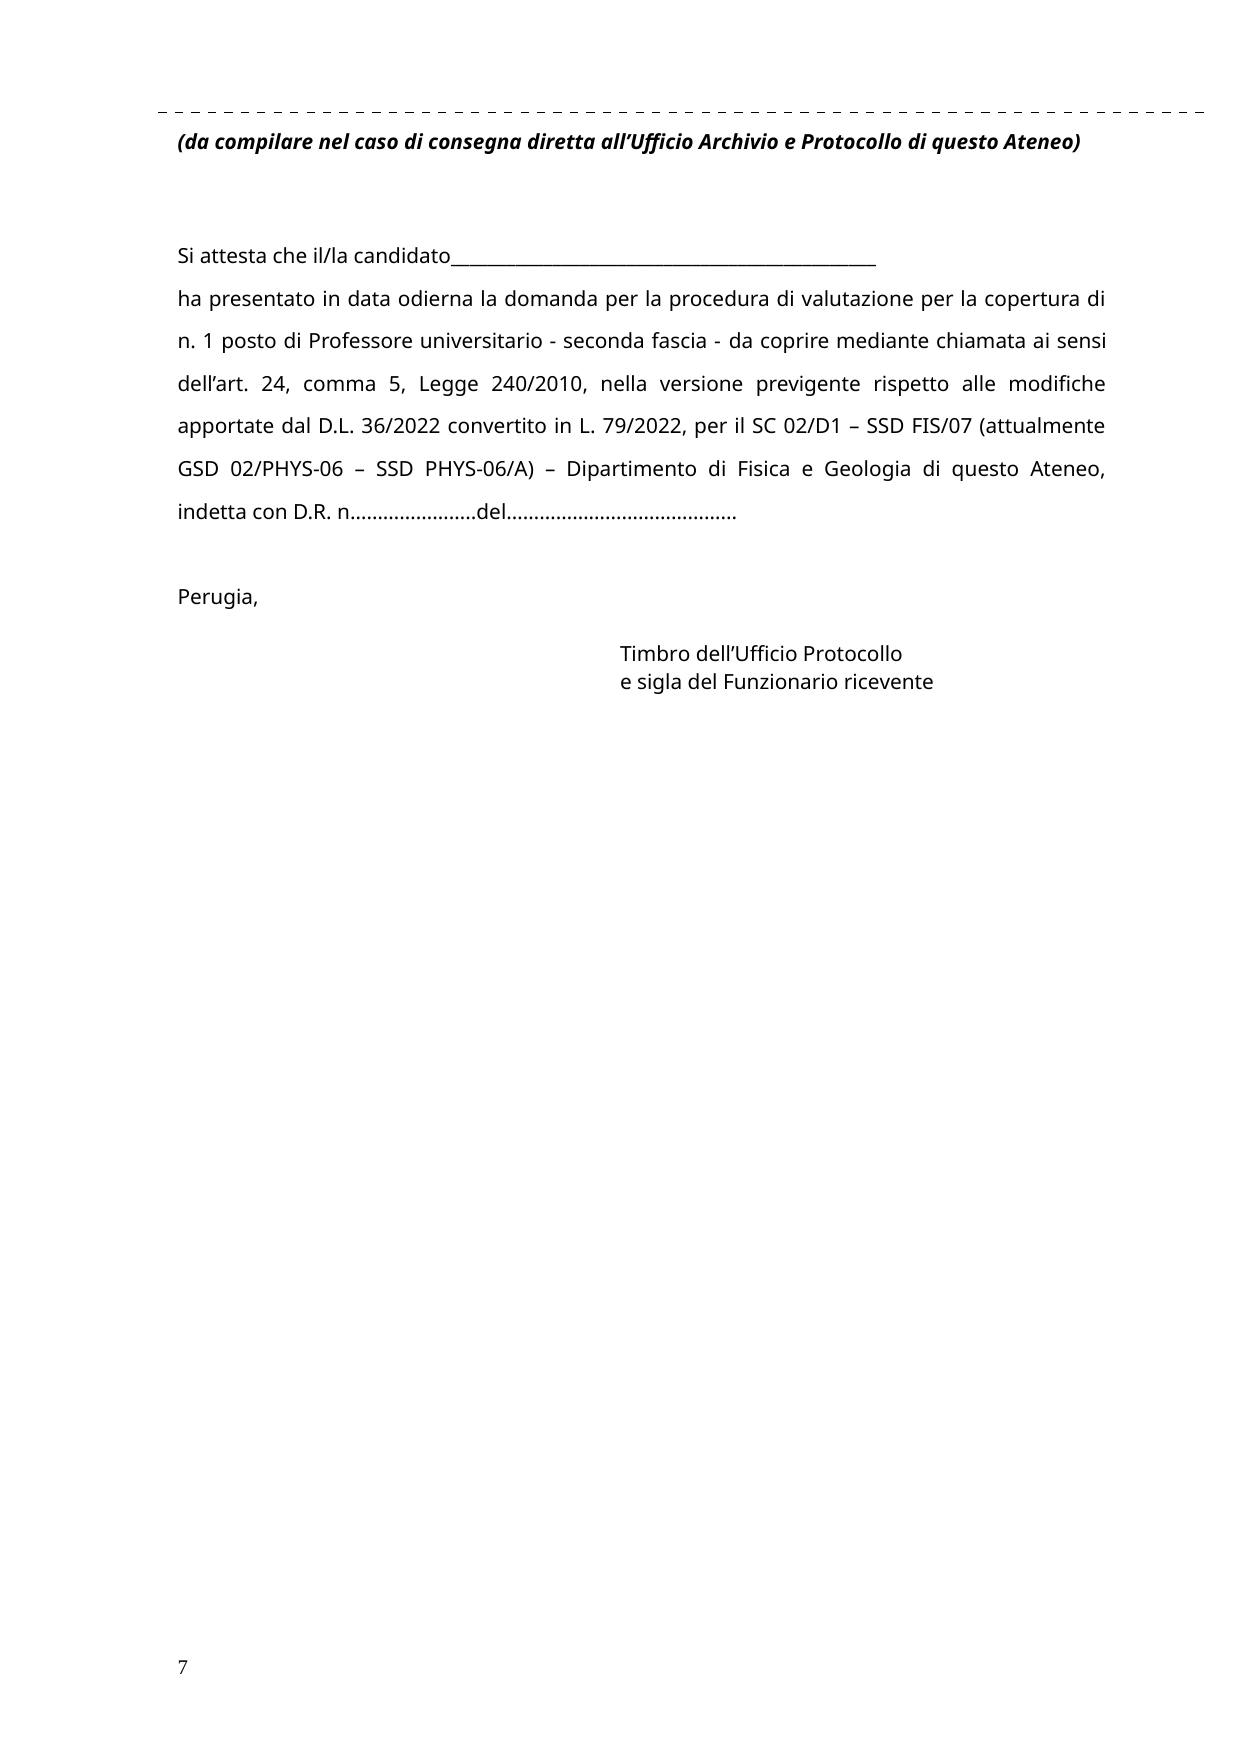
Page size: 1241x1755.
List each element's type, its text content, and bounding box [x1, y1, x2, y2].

text Timbro dell’Ufficio Protocollo [177, 639, 1107, 667]
text (da compilare nel caso di consegna diretta all’Ufficio Archivio e Protocollo di questo Ateneo) [177, 127, 1107, 156]
text Si attesta che il/la candidato______________________________________________ [177, 241, 1107, 270]
text ha presentato in data odierna la domanda per la procedura di valutazione per la copertura di n. 1 posto di Professore universitario - seconda fascia - da coprire mediante chiamata ai sensi dell’art. 24, comma 5, Legge 240/2010, nella versione previgente rispetto alle modifiche apportate dal D.L. 36/2022 convertito in L. 79/2022, per il SC 02/D1 – SSD FIS/07 (attualmente GSD 02/PHYS-06 – SSD PHYS-06/A) – Dipartimento di Fisica e Geologia di questo Ateneo, indetta con D.R. n…………………..del…………………………………... [177, 284, 1107, 525]
text e sigla del Funzionario ricevente [177, 667, 1107, 696]
text Perugia, [177, 582, 1107, 611]
